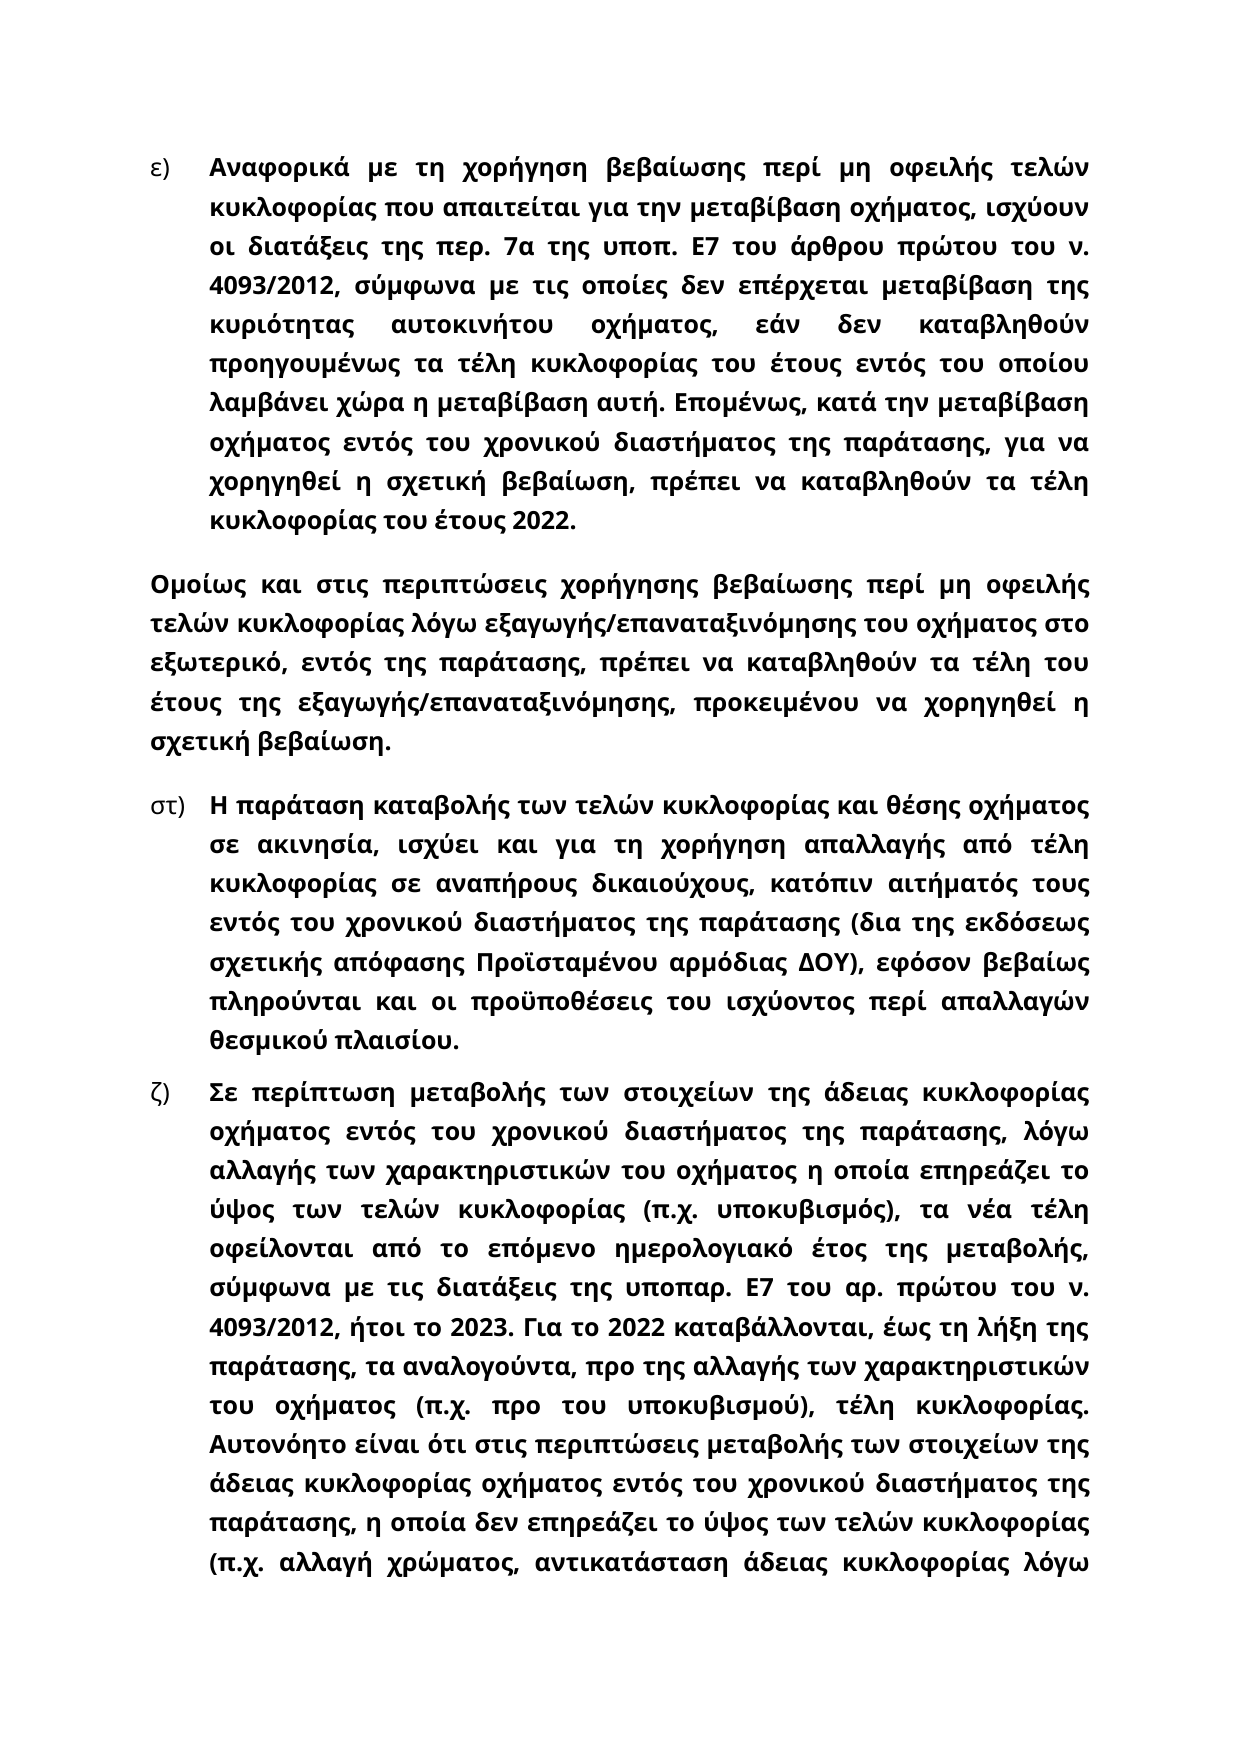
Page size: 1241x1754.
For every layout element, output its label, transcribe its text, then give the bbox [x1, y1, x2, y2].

text Ομοίως και στις περιπτώσεις χορήγησης βεβαίωσης περί μη οφειλής τελών κυκλοφορίας λόγω εξαγωγής/επαναταξινόμησης του οχήματος στο εξωτερικό, εντός της παράτασης, πρέπει να καταβληθούν τα τέλη του έτους της εξαγωγής/επαναταξινόμησης, προκειμένου να χορηγηθεί η σχετική βεβαίωση. [150, 567, 1090, 757]
list ε) Αναφορικά με τη χορήγηση βεβαίωσης περί μη οφειλής τελών κυκλοφορίας που απαιτείται για την μεταβίβαση οχήματος, ισχύουν οι διατάξεις της περ. 7α της υποπ. Ε7 του άρθρου πρώτου του ν. 4093/2012, σύμφωνα με τις οποίες δεν επέρχεται μεταβίβαση της κυριότητας αυτοκινήτου οχήματος, εάν δεν καταβληθούν προηγουμένως τα τέλη κυκλοφορίας του έτους εντός του οποίου λαμβάνει χώρα η μεταβίβαση αυτή. Επομένως, κατά την μεταβίβαση οχήματος εντός του χρονικού διαστήματος της παράτασης, για να χορηγηθεί η σχετική βεβαίωση, πρέπει να καταβληθούν τα τέλη κυκλοφορίας του έτους 2022. [150, 150, 1090, 537]
list ζ) Σε περίπτωση μεταβολής των στοιχείων της άδειας κυκλοφορίας οχήματος εντός του χρονικού διαστήματος της παράτασης, λόγω αλλαγής των χαρακτηριστικών του οχήματος η οποία επηρεάζει το ύψος των τελών κυκλοφορίας (π.χ. υποκυβισμός), τα νέα τέλη οφείλονται από το επόμενο ημερολογιακό έτος της μεταβολής, σύμφωνα με τις διατάξεις της υποπαρ. Ε7 του αρ. πρώτου του ν. 4093/2012, ήτοι το 2023. Για το 2022 καταβάλλονται, έως τη λήξη της παράτασης, τα αναλογούντα, προ της αλλαγής των χαρακτηριστικών του οχήματος (π.χ. προ του υποκυβισμού), τέλη κυκλοφορίας. Αυτονόητο είναι ότι στις περιπτώσεις μεταβολής των στοιχείων της άδειας κυκλοφορίας οχήματος εντός του χρονικού διαστήματος της παράτασης, η οποία δεν επηρεάζει το ύψος των τελών κυκλοφορίας (π.χ. αλλαγή χρώματος, αντικατάσταση άδειας κυκλοφορίας λόγω [150, 1074, 1090, 1578]
list στ) Η παράταση καταβολής των τελών κυκλοφορίας και θέσης οχήματος σε ακινησία, ισχύει και για τη χορήγηση απαλλαγής από τέλη κυκλοφορίας σε αναπήρους δικαιούχους, κατόπιν αιτήματός τους εντός του χρονικού διαστήματος της παράτασης (δια της εκδόσεως σχετικής απόφασης Προϊσταμένου αρμόδιας ΔΟΥ), εφόσον βεβαίως πληρούνται και οι προϋποθέσεις του ισχύοντος περί απαλλαγών θεσμικού πλαισίου. [150, 787, 1090, 1057]
